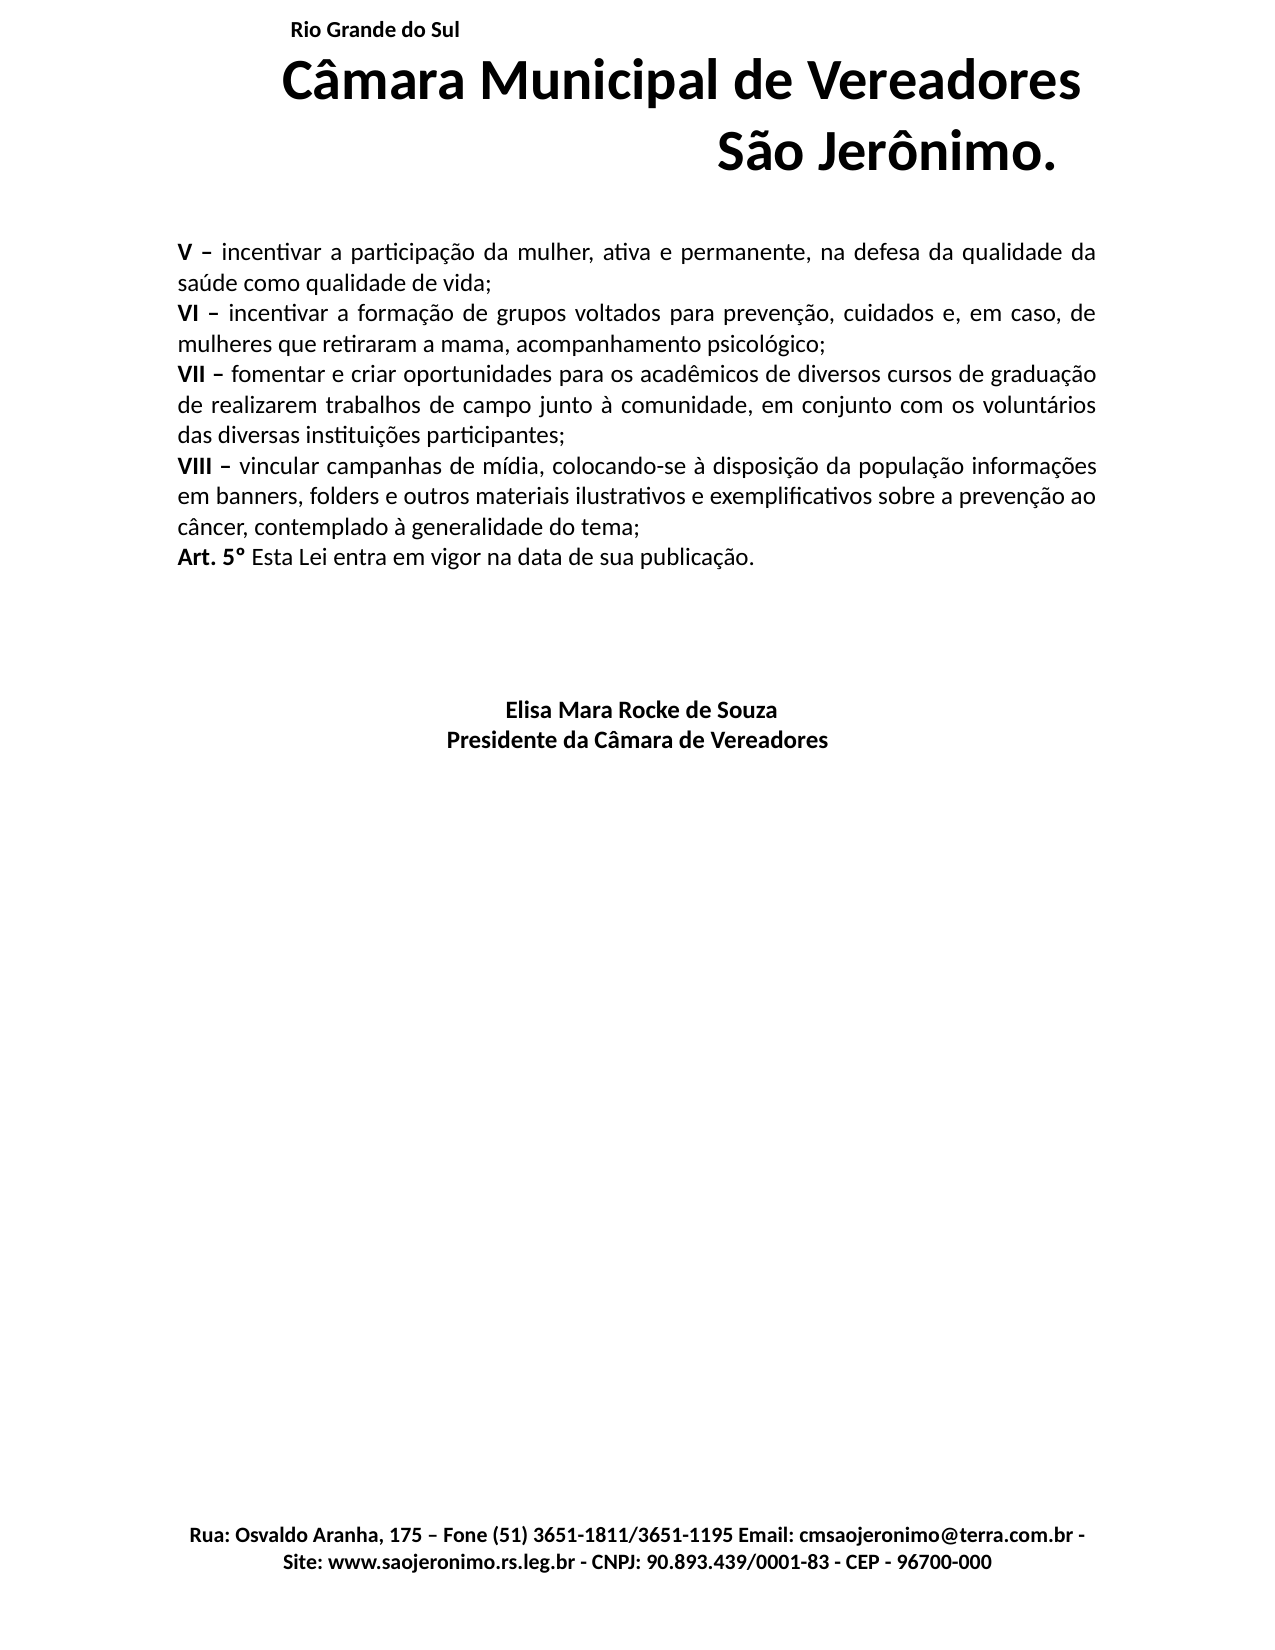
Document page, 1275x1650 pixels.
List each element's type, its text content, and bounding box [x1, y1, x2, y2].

text VII – fomentar e criar oportunidades para os acadêmicos de diversos cursos de graduação de realizarem trabalhos de campo junto à comunidade, em conjunto com os voluntários das diversas instituições participantes; [177, 358, 1098, 450]
text V – incentivar a participação da mulher, ativa e permanente, na defesa da qualidade da saúde como qualidade de vida; [177, 236, 1098, 297]
text VI – incentivar a formação de grupos voltados para prevenção, cuidados e, em caso, de mulheres que retiraram a mama, acompanhamento psicológico; [177, 297, 1098, 358]
text Art. 5º Esta Lei entra em vigor na data de sua publicação. [177, 541, 1098, 572]
text Presidente da Câmara de Vereadores [177, 724, 1098, 755]
text Elisa Mara Rocke de Souza [177, 694, 1098, 724]
text VIII – vincular campanhas de mídia, colocando-se à disposição da população informações em banners, folders e outros materiais ilustrativos e exemplificativos sobre a prevenção ao câncer, contemplado à generalidade do tema; [177, 450, 1098, 541]
